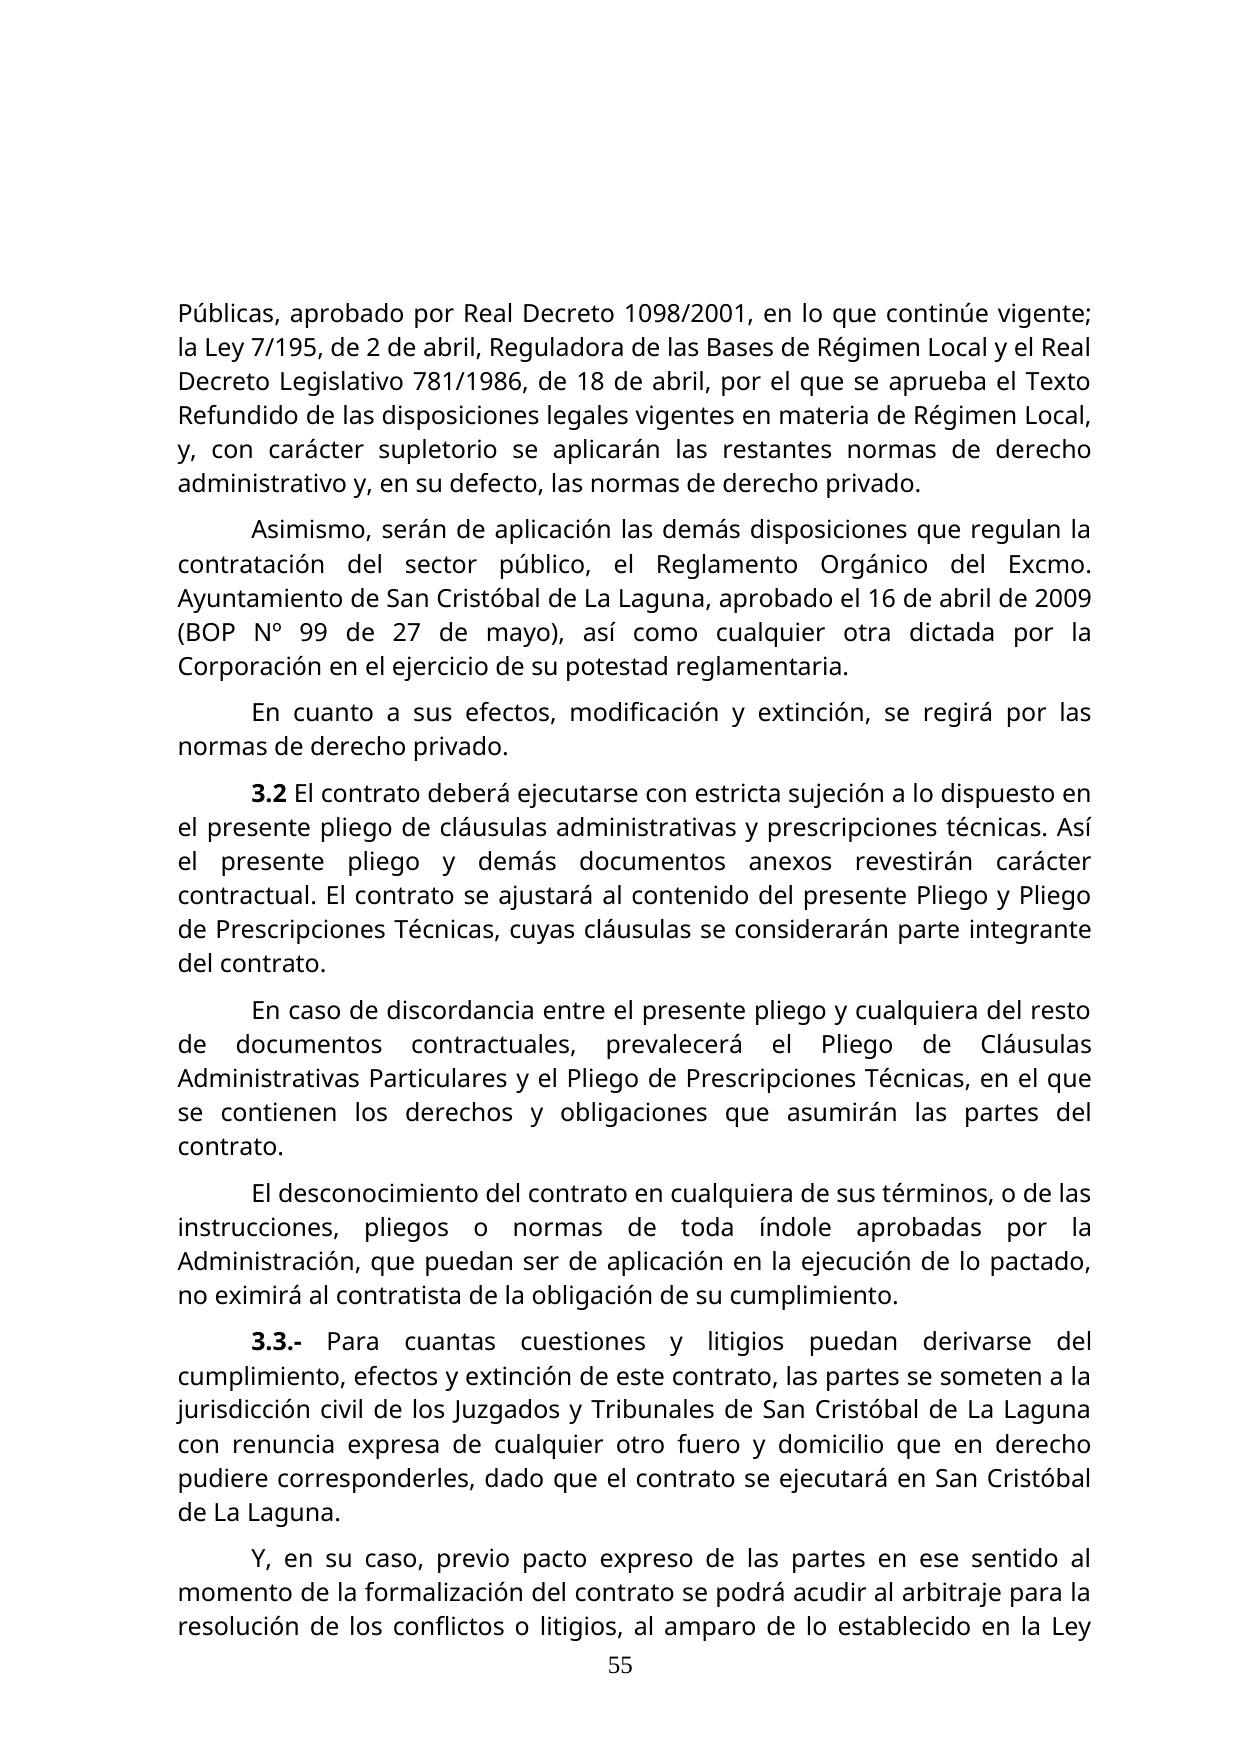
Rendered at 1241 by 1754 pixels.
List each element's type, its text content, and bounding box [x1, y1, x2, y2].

text En cuanto a sus efectos, modificación y extinción, se regirá por las normas de derecho privado. [177, 695, 1093, 763]
text 3.3.- Para cuantas cuestiones y litigios puedan derivarse del cumplimiento, efectos y extinción de este contrato, las partes se someten a la jurisdicción civil de los Juzgados y Tribunales de San Cristóbal de La Laguna con renuncia expresa de cualquier otro fuero y domicilio que en derecho pudiere corresponderles, dado que el contrato se ejecutará en San Cristóbal de La Laguna. [177, 1324, 1093, 1528]
text El desconocimiento del contrato en cualquiera de sus términos, o de las instrucciones, pliegos o normas de toda índole aprobadas por la Administración, que puedan ser de aplicación en la ejecución de lo pactado, no eximirá al contratista de la obligación de su cumplimiento. [177, 1175, 1093, 1312]
text Asimismo, serán de aplicación las demás disposiciones que regulan la contratación del sector público, el Reglamento Orgánico del Excmo. Ayuntamiento de San Cristóbal de La Laguna, aprobado el 16 de abril de 2009 (BOP Nº 99 de 27 de mayo), así como cualquier otra dictada por la Corporación en el ejercicio de su potestad reglamentaria. [177, 512, 1093, 682]
text En caso de discordancia entre el presente pliego y cualquiera del resto de documentos contractuales, prevalecerá el Pliego de Cláusulas Administrativas Particulares y el Pliego de Prescripciones Técnicas, en el que se contienen los derechos y obligaciones que asumirán las partes del contrato. [177, 992, 1093, 1163]
text 3.2 El contrato deberá ejecutarse con estricta sujeción a lo dispuesto en el presente pliego de cláusulas administrativas y prescripciones técnicas. Así el presente pliego y demás documentos anexos revestirán carácter contractual. El contrato se ajustará al contenido del presente Pliego y Pliego de Prescripciones Técnicas, cuyas cláusulas se considerarán parte integrante del contrato. [177, 776, 1093, 980]
text Y, en su caso, previo pacto expreso de las partes en ese sentido al momento de la formalización del contrato se podrá acudir al arbitraje para la resolución de los conflictos o litigios, al amparo de lo establecido en la Ley [177, 1541, 1093, 1643]
text Públicas, aprobado por Real Decreto 1098/2001, en lo que continúe vigente; la Ley 7/195, de 2 de abril, Reguladora de las Bases de Régimen Local y el Real Decreto Legislativo 781/1986, de 18 de abril, por el que se aprueba el Texto Refundido de las disposiciones legales vigentes en materia de Régimen Local, y, con carácter supletorio se aplicarán las restantes normas de derecho administrativo y, en su defecto, las normas de derecho privado. [177, 295, 1093, 500]
